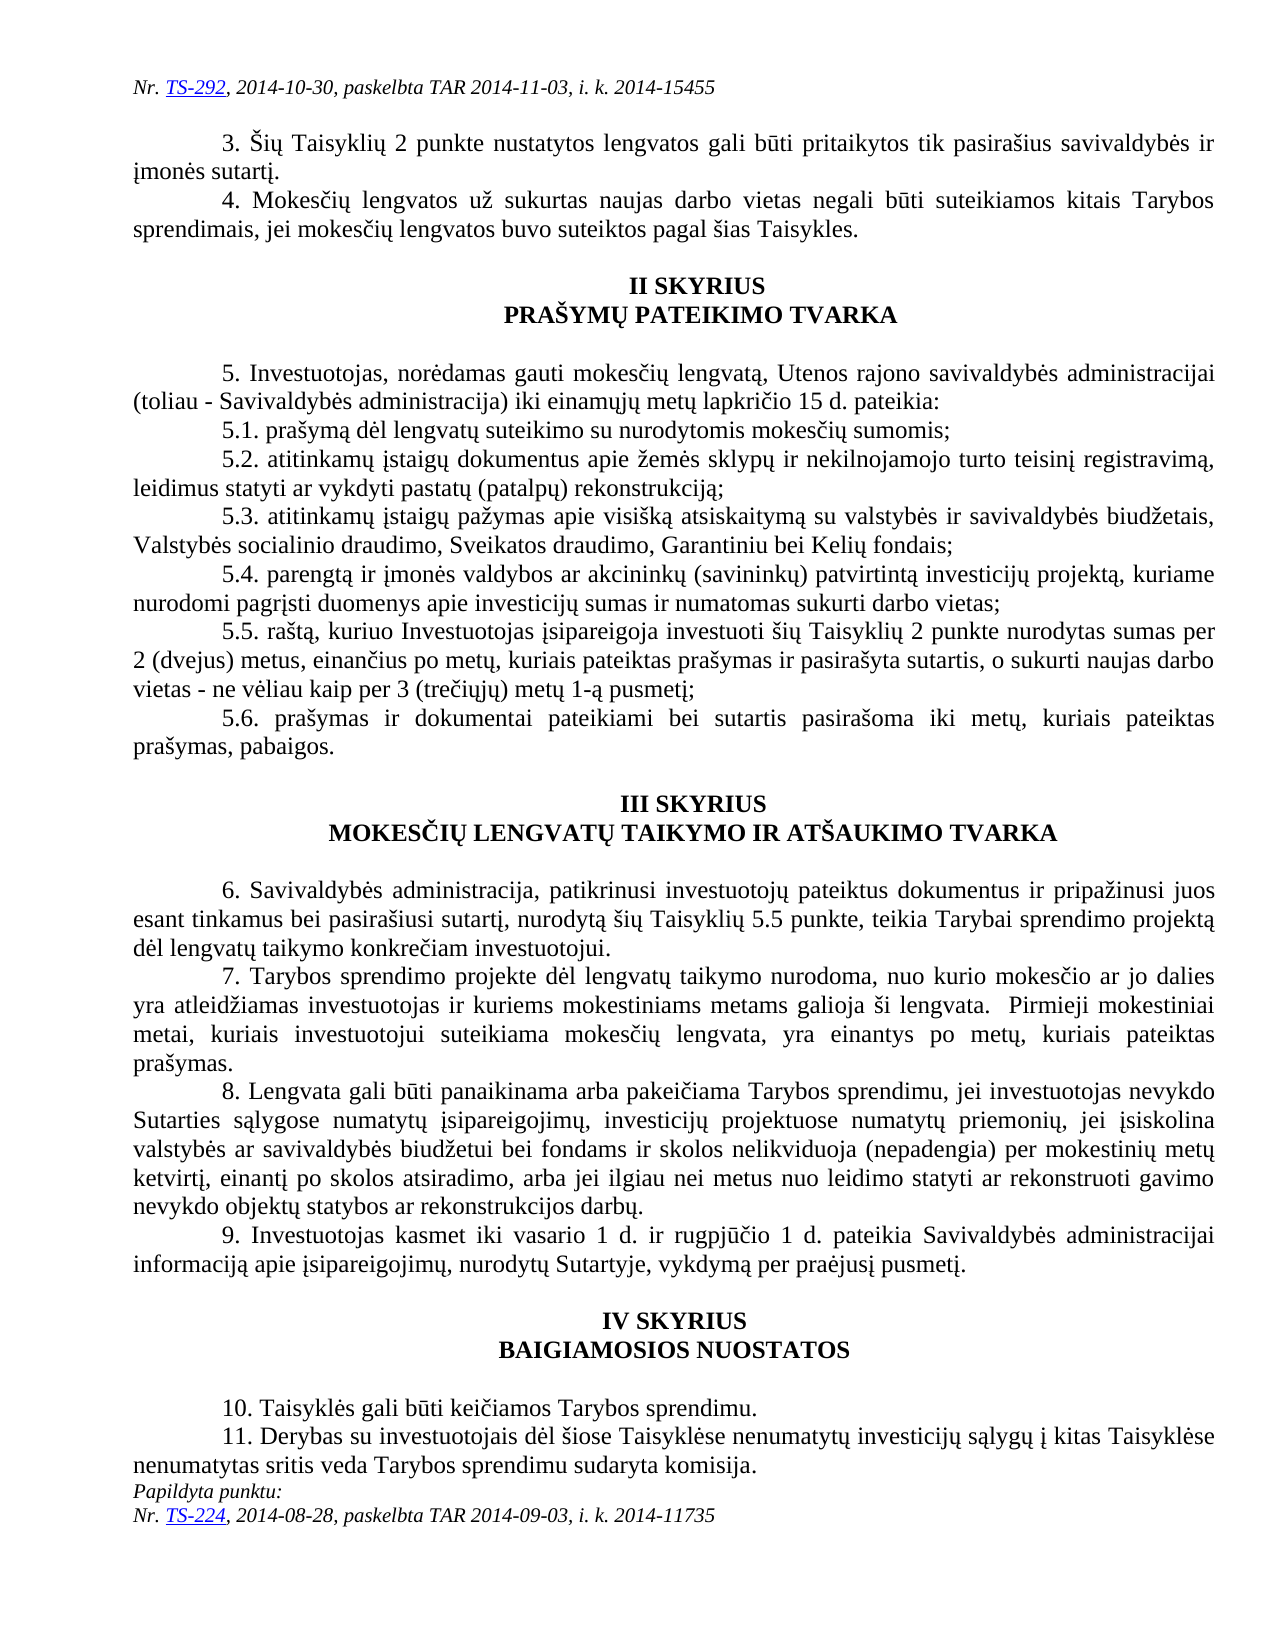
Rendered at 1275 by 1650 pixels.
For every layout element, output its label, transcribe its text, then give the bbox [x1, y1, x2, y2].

text BAIGIAMOSIOS NUOSTATOS [133, 1335, 1216, 1364]
text III SKYRIUS [170, 789, 1216, 818]
text Nr. TS-224, 2014-08-28, paskelbta TAR 2014-09-03, i. k. 2014-11735 [133, 1503, 1216, 1527]
text 7. Tarybos sprendimo projekte dėl lengvatų taikymo nurodoma, nuo kurio mokesčio ar jo dalies yra atleidžiamas investuotojas ir kuriems mokestiniams metams galioja ši lengvata. Pirmieji mokestiniai metai, kuriais investuotojui suteikiama mokesčių lengvata, yra einantys po metų, kuriais pateiktas prašymas. [133, 961, 1216, 1076]
text 8. Lengvata gali būti panaikinama arba pakeičiama Tarybos sprendimu, jei investuotojas nevykdo Sutarties sąlygose numatytų įsipareigojimų, investicijų projektuose numatytų priemonių, jei įsiskolina valstybės ar savivaldybės biudžetui bei fondams ir skolos nelikviduoja (nepadengia) per mokestinių metų ketvirtį, einantį po skolos atsiradimo, arba jei ilgiau nei metus nuo leidimo statyti ar rekonstruoti gavimo nevykdo objektų statybos ar rekonstrukcijos darbų. [133, 1076, 1216, 1220]
text 3. Šių Taisyklių 2 punkte nustatytos lengvatos gali būti pritaikytos tik pasirašius savivaldybės ir įmonės sutartį. [133, 128, 1216, 185]
text IV SKYRIUS [133, 1306, 1216, 1335]
text 11. Derybas su investuotojais dėl šiose Taisyklėse nenumatytų investicijų sąlygų į kitas Taisyklėse nenumatytas sritis veda Tarybos sprendimu sudaryta komisija. [133, 1421, 1216, 1479]
text 5. Investuotojas, norėdamas gauti mokesčių lengvatą, Utenos rajono savivaldybės administracijai (toliau - Savivaldybės administracija) iki einamųjų metų lapkričio 15 d. pateikia: [133, 358, 1216, 415]
text 10. Taisyklės gali būti keičiamos Tarybos sprendimu. [133, 1393, 1216, 1421]
text 5.4. parengtą ir įmonės valdybos ar akcininkų (savininkų) patvirtintą investicijų projektą, kuriame nurodomi pagrįsti duomenys apie investicijų sumas ir numatomas sukurti darbo vietas; [133, 559, 1216, 616]
text II SKYRIUS [171, 271, 1216, 300]
text 9. Investuotojas kasmet iki vasario 1 d. ir rugpjūčio 1 d. pateikia Savivaldybės administracijai informaciją apie įsipareigojimų, nurodytų Sutartyje, vykdymą per praėjusį pusmetį. [133, 1220, 1216, 1278]
text Nr. TS-292, 2014-10-30, paskelbta TAR 2014-11-03, i. k. 2014-15455 [133, 75, 1216, 99]
text 5.3. atitinkamų įstaigų pažymas apie visišką atsiskaitymą su valstybės ir savivaldybės biudžetais, Valstybės socialinio draudimo, Sveikatos draudimo, Garantiniu bei Kelių fondais; [133, 501, 1216, 559]
text 5.6. prašymas ir dokumentai pateikiami bei sutartis pasirašoma iki metų, kuriais pateiktas prašymas, pabaigos. [133, 703, 1216, 760]
text 5.5. raštą, kuriuo Investuotojas įsipareigoja investuoti šių Taisyklių 2 punkte nurodytas sumas per 2 (dvejus) metus, einančius po metų, kuriais pateiktas prašymas ir pasirašyta sutartis, o sukurti naujas darbo vietas - ne vėliau kaip per 3 (trečiųjų) metų 1-ą pusmetį; [133, 616, 1216, 703]
text Papildyta punktu: [133, 1479, 1216, 1503]
text PRAŠYMŲ PATEIKIMO TVARKA [171, 300, 1216, 329]
text 5.2. atitinkamų įstaigų dokumentus apie žemės sklypų ir nekilnojamojo turto teisinį registravimą, leidimus statyti ar vykdyti pastatų (patalpų) rekonstrukciją; [133, 444, 1216, 501]
text MOKESČIŲ LENGVATŲ TAIKYMO IR ATŠAUKIMO TVARKA [170, 818, 1216, 846]
text 5.1. prašymą dėl lengvatų suteikimo su nurodytomis mokesčių sumomis; [133, 415, 1216, 444]
text 4. Mokesčių lengvatos už sukurtas naujas darbo vietas negali būti suteikiamos kitais Tarybos sprendimais, jei mokesčių lengvatos buvo suteiktos pagal šias Taisykles. [133, 185, 1216, 243]
text 6. Savivaldybės administracija, patikrinusi investuotojų pateiktus dokumentus ir pripažinusi juos esant tinkamus bei pasirašiusi sutartį, nurodytą šių Taisyklių 5.5 punkte, teikia Tarybai sprendimo projektą dėl lengvatų taikymo konkrečiam investuotojui. [133, 875, 1216, 961]
